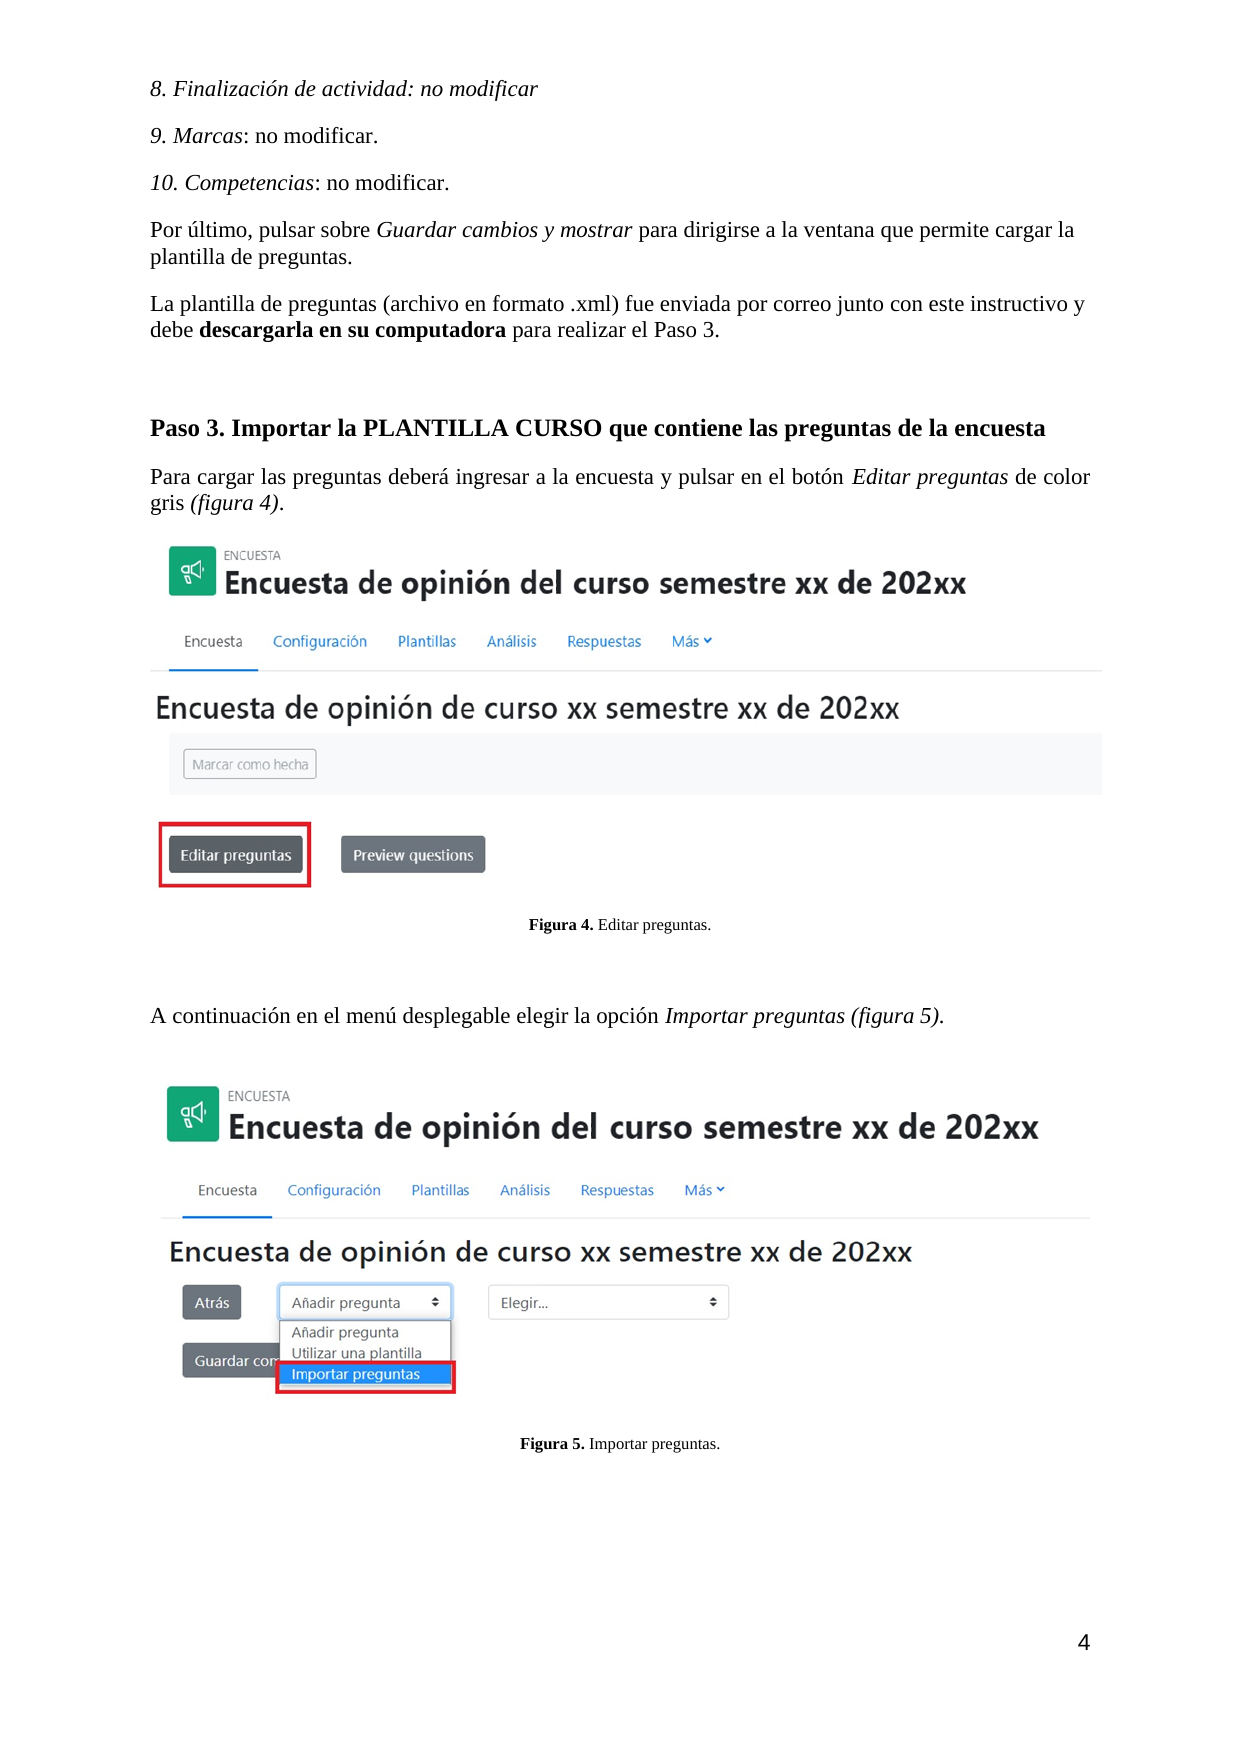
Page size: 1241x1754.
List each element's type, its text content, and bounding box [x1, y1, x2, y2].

text Por último, pulsar sobre Guardar cambios y mostrar para dirigirse a la ventana que permite cargar la plantilla de preguntas. [150, 217, 1090, 269]
text Paso 3. Importar la PLANTILLA CURSO que contiene las preguntas de la encuesta [150, 413, 1090, 442]
text Figura 5. Importar preguntas. [150, 1434, 1090, 1453]
text 10. Competencias: no modificar. [150, 169, 1090, 196]
picture [150, 1075, 1090, 1413]
text 9. Marcas: no modificar. [150, 122, 1090, 148]
text A continuación en el menú desplegable elegir la opción Importar preguntas (figura 5). [150, 1002, 1090, 1028]
text Para cargar las preguntas deberá ingresar a la encuesta y pulsar en el botón Editar preguntas de color gris (figura 4). [150, 463, 1090, 516]
picture [150, 536, 1107, 894]
text Figura 4. Editar preguntas. [150, 915, 1090, 934]
text 8. Finalización de actividad: no modificar [150, 75, 1090, 101]
text La plantilla de preguntas (archivo en formato .xml) fue enviada por correo junto con este instructivo y debe descargarla en su computadora para realizar el Paso 3. [150, 290, 1090, 343]
